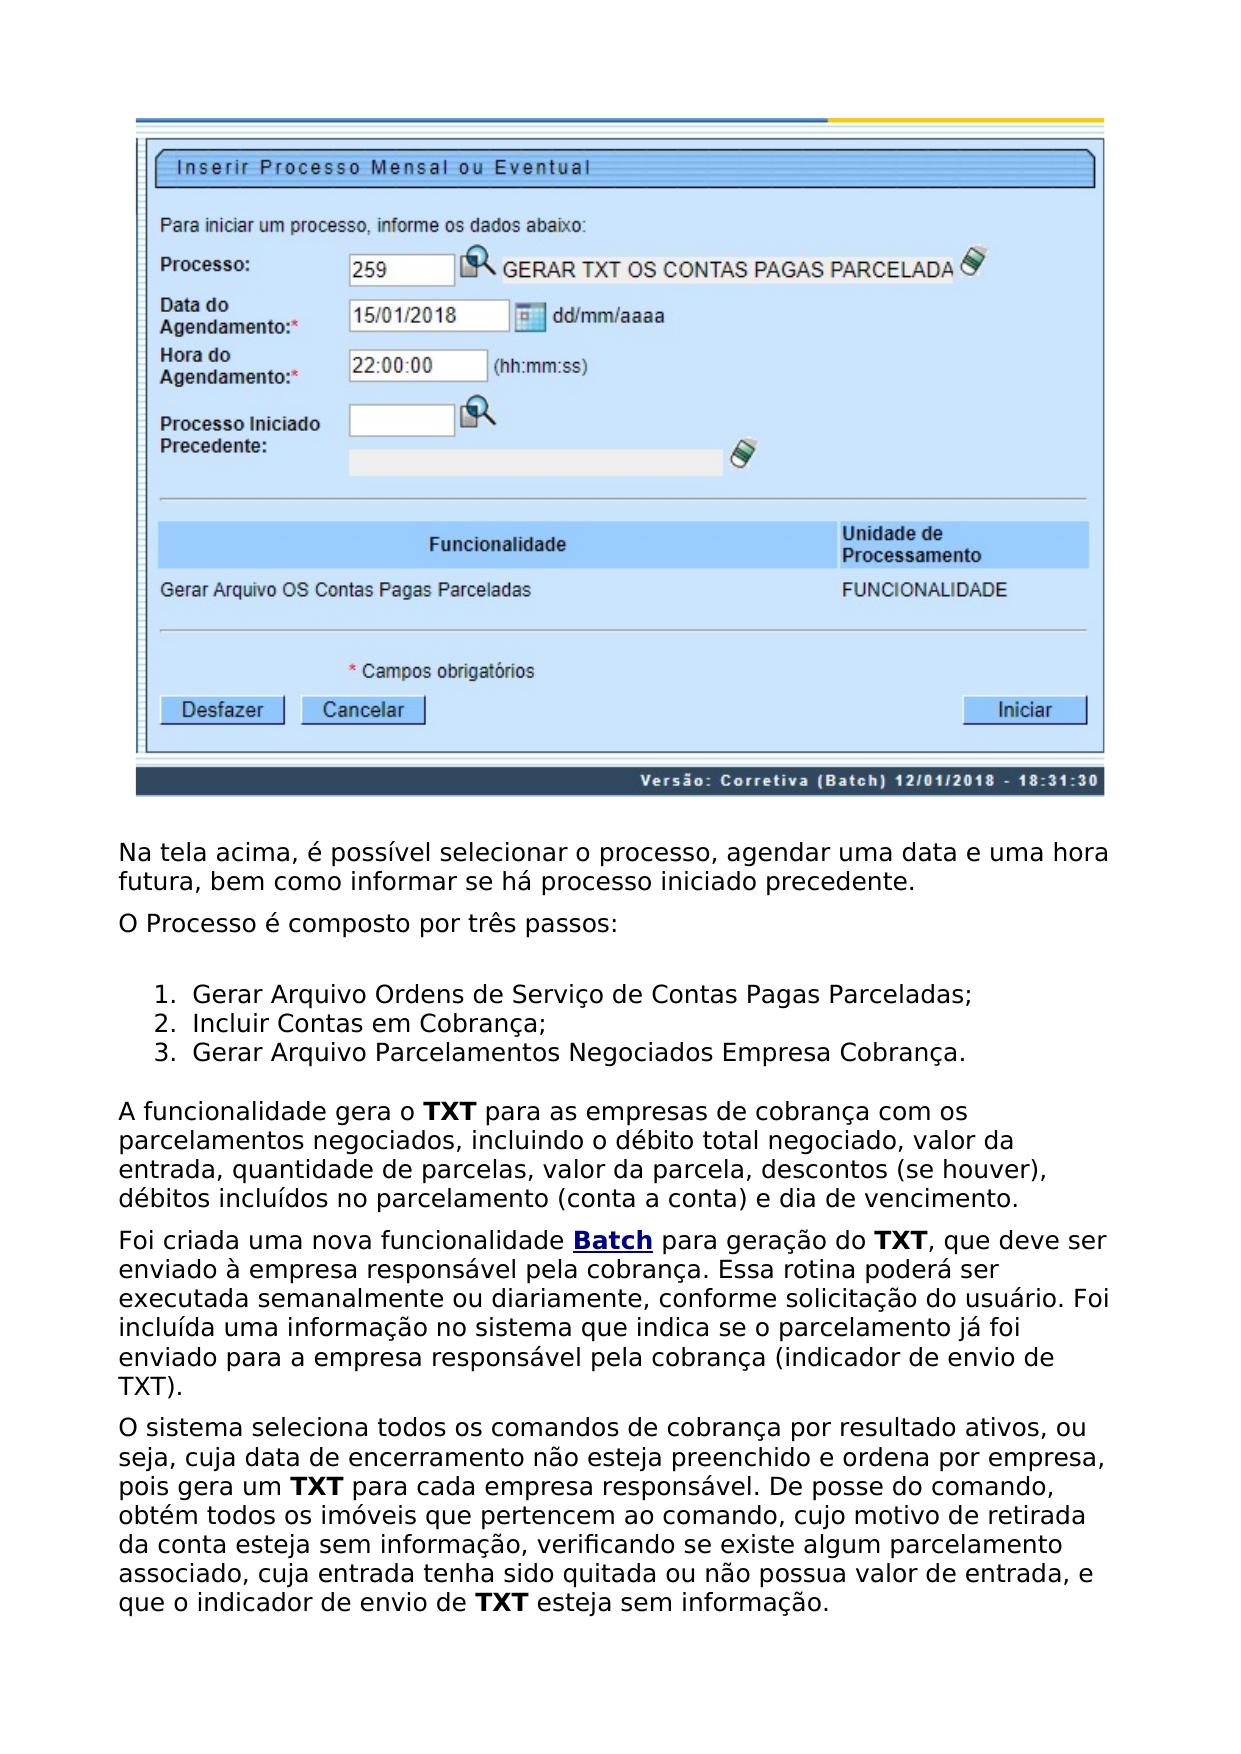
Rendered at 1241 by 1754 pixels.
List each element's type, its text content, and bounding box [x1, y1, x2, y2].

picture [135, 118, 1105, 797]
list Gerar Arquivo Parcelamentos Negociados Empresa Cobrança. [177, 1038, 1122, 1067]
text A funcionalidade gera o TXT para as empresas de cobrança com os parcelamentos negociados, incluindo o débito total negociado, valor da entrada, quantidade de parcelas, valor da parcela, descontos (se houver), débitos incluídos no parcelamento (conta a conta) e dia de vencimento. [118, 1097, 1122, 1213]
text Foi criada uma nova funcionalidade Batch para geração do TXT, que deve ser enviado à empresa responsável pela cobrança. Essa rotina poderá ser executada semanalmente ou diariamente, conforme solicitação do usuário. Foi incluída uma informação no sistema que indica se o parcelamento já foi enviado para a empresa responsável pela cobrança (indicador de envio de TXT). [118, 1226, 1122, 1401]
text O Processo é composto por três passos: [118, 909, 1122, 938]
list Gerar Arquivo Ordens de Serviço de Contas Pagas Parceladas; [177, 980, 1122, 1009]
list Incluir Contas em Cobrança; [177, 1009, 1122, 1038]
text Na tela acima, é possível selecionar o processo, agendar uma data e uma hora futura, bem como informar se há processo iniciado precedente. [118, 838, 1122, 896]
text O sistema seleciona todos os comandos de cobrança por resultado ativos, ou seja, cuja data de encerramento não esteja preenchido e ordena por empresa, pois gera um TXT para cada empresa responsável. De posse do comando, obtém todos os imóveis que pertencem ao comando, cujo motivo de retirada da conta esteja sem informação, verificando se existe algum parcelamento associado, cuja entrada tenha sido quitada ou não possua valor de entrada, e que o indicador de envio de TXT esteja sem informação. [118, 1413, 1122, 1618]
